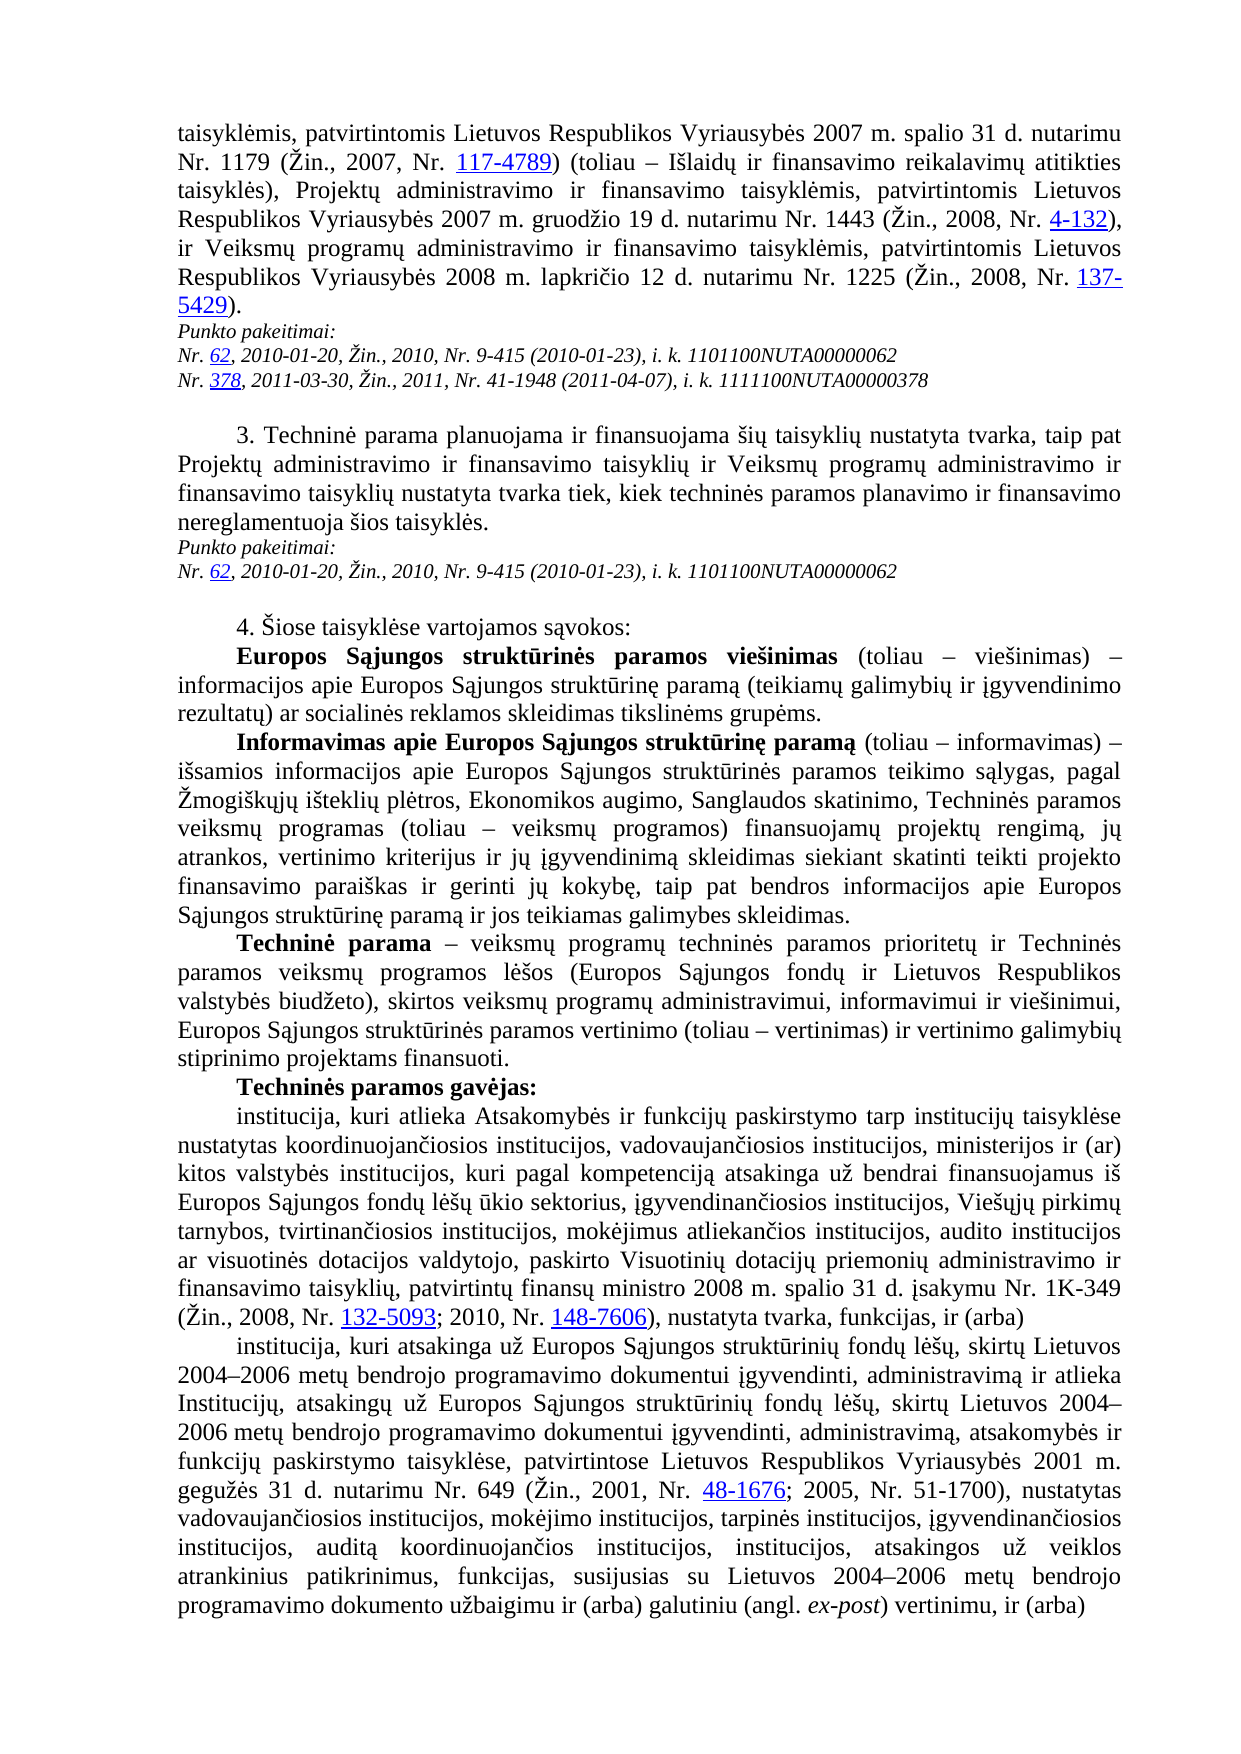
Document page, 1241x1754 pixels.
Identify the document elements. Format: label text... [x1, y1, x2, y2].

text taisyklėmis, patvirtintomis Lietuvos Respublikos Vyriausybės 2007 m. spalio 31 d. nutarimu Nr. 1179 (Žin., 2007, Nr. 117-4789) (toliau – Išlaidų ir finansavimo reikalavimų atitikties taisyklės), Projektų administravimo ir finansavimo taisyklėmis, patvirtintomis Lietuvos Respublikos Vyriausybės 2007 m. gruodžio 19 d. nutarimu Nr. 1443 (Žin., 2008, Nr. 4-132), ir Veiksmų programų administravimo ir finansavimo taisyklėmis, patvirtintomis Lietuvos Respublikos Vyriausybės 2008 m. lapkričio 12 d. nutarimu Nr. 1225 (Žin., 2008, Nr. 137-5429). [177, 118, 1122, 319]
text 4. Šiose taisyklėse vartojamos sąvokos: [177, 612, 1122, 641]
text Nr. 62, 2010-01-20, Žin., 2010, Nr. 9-415 (2010-01-23), i. k. 1101100NUTA00000062 [177, 343, 1122, 367]
text Punkto pakeitimai: [177, 319, 1122, 343]
text 3. Techninė parama planuojama ir finansuojama šių taisyklių nustatyta tvarka, taip pat Projektų administravimo ir finansavimo taisyklių ir Veiksmų programų administravimo ir finansavimo taisyklių nustatyta tvarka tiek, kiek techninės paramos planavimo ir finansavimo nereglamentuoja šios taisyklės. [177, 420, 1122, 535]
text Informavimas apie Europos Sąjungos struktūrinę paramą (toliau – informavimas) – išsamios informacijos apie Europos Sąjungos struktūrinės paramos teikimo sąlygas, pagal Žmogiškųjų išteklių plėtros, Ekonomikos augimo, Sanglaudos skatinimo, Techninės paramos veiksmų programas (toliau – veiksmų programos) finansuojamų projektų rengimą, jų atrankos, vertinimo kriterijus ir jų įgyvendinimą skleidimas siekiant skatinti teikti projekto finansavimo paraiškas ir gerinti jų kokybę, taip pat bendros informacijos apie Europos Sąjungos struktūrinę paramą ir jos teikiamas galimybes skleidimas. [177, 727, 1122, 928]
text Nr. 378, 2011-03-30, Žin., 2011, Nr. 41-1948 (2011-04-07), i. k. 1111100NUTA00000378 [177, 367, 1122, 392]
text Techninė parama – veiksmų programų techninės paramos prioritetų ir Techninės paramos veiksmų programos lėšos (Europos Sąjungos fondų ir Lietuvos Respublikos valstybės biudžeto), skirtos veiksmų programų administravimui, informavimui ir viešinimui, Europos Sąjungos struktūrinės paramos vertinimo (toliau – vertinimas) ir vertinimo galimybių stiprinimo projektams finansuoti. [177, 928, 1122, 1072]
text institucija, kuri atsakinga už Europos Sąjungos struktūrinių fondų lėšų, skirtų Lietuvos 2004–2006 metų bendrojo programavimo dokumentui įgyvendinti, administravimą ir atlieka Institucijų, atsakingų už Europos Sąjungos struktūrinių fondų lėšų, skirtų Lietuvos 2004–2006 metų bendrojo programavimo dokumentui įgyvendinti, administravimą, atsakomybės ir funkcijų paskirstymo taisyklėse, patvirtintose Lietuvos Respublikos Vyriausybės 2001 m. gegužės 31 d. nutarimu Nr. 649 (Žin., 2001, Nr. 48-1676; 2005, Nr. 51-1700), nustatytas vadovaujančiosios institucijos, mokėjimo institucijos, tarpinės institucijos, įgyvendinančiosios institucijos, auditą koordinuojančios institucijos, institucijos, atsakingos už veiklos atrankinius patikrinimus, funkcijas, susijusias su Lietuvos 2004–2006 metų bendrojo programavimo dokumento užbaigimu ir (arba) galutiniu (angl. ex-post) vertinimu, ir (arba) [177, 1331, 1122, 1618]
text Techninės paramos gavėjas: [177, 1072, 1122, 1101]
text Europos Sąjungos struktūrinės paramos viešinimas (toliau – viešinimas) – informacijos apie Europos Sąjungos struktūrinę paramą (teikiamų galimybių ir įgyvendinimo rezultatų) ar socialinės reklamos skleidimas tikslinėms grupėms. [177, 641, 1122, 727]
text institucija, kuri atlieka Atsakomybės ir funkcijų paskirstymo tarp institucijų taisyklėse nustatytas koordinuojančiosios institucijos, vadovaujančiosios institucijos, ministerijos ir (ar) kitos valstybės institucijos, kuri pagal kompetenciją atsakinga už bendrai finansuojamus iš Europos Sąjungos fondų lėšų ūkio sektorius, įgyvendinančiosios institucijos, Viešųjų pirkimų tarnybos, tvirtinančiosios institucijos, mokėjimus atliekančios institucijos, audito institucijos ar visuotinės dotacijos valdytojo, paskirto Visuotinių dotacijų priemonių administravimo ir finansavimo taisyklių, patvirtintų finansų ministro 2008 m. spalio 31 d. įsakymu Nr. 1K-349 (Žin., 2008, Nr. 132-5093; 2010, Nr. 148-7606), nustatyta tvarka, funkcijas, ir (arba) [177, 1101, 1122, 1331]
text Nr. 62, 2010-01-20, Žin., 2010, Nr. 9-415 (2010-01-23), i. k. 1101100NUTA00000062 [177, 559, 1122, 583]
text Punkto pakeitimai: [177, 535, 1122, 559]
